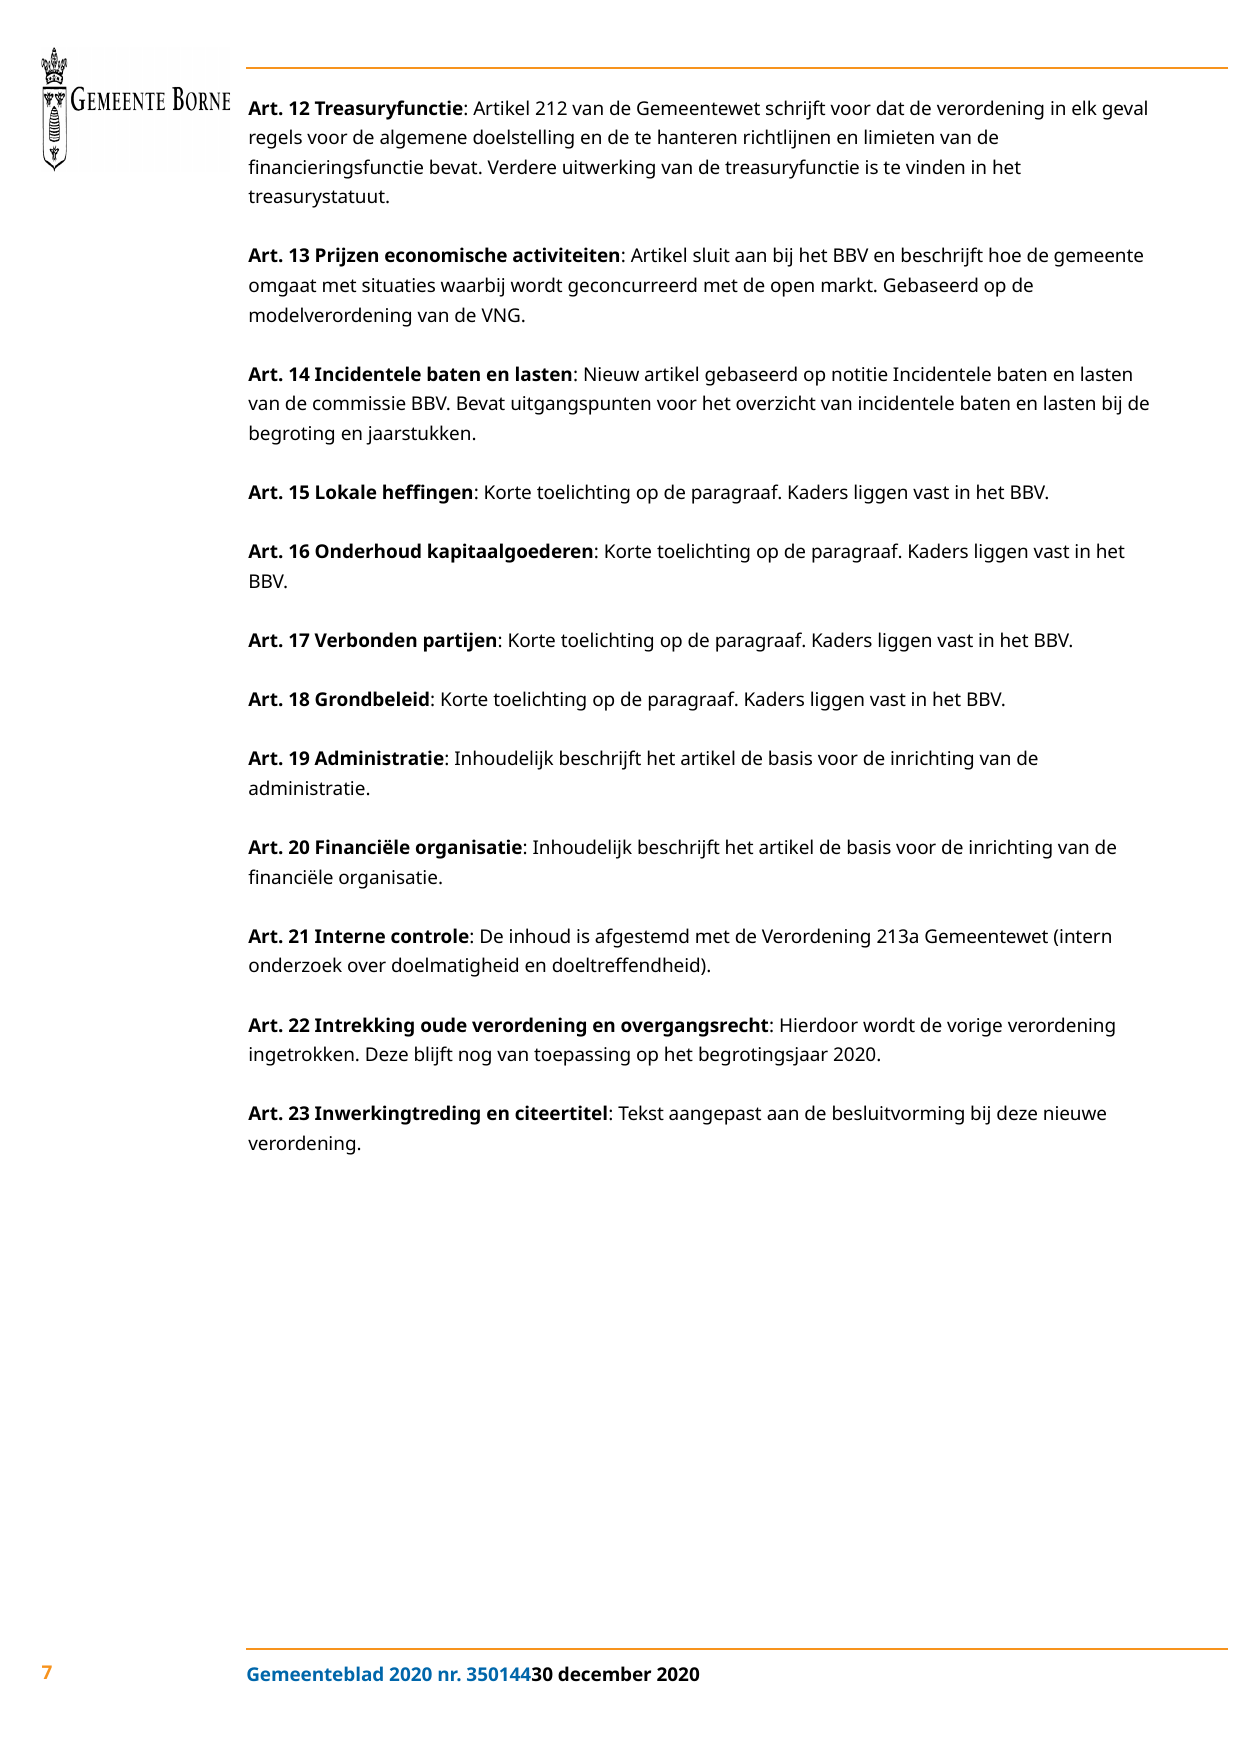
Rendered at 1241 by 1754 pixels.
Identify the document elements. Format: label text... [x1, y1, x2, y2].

text Art. 12 Treasuryfunctie: Artikel 212 van de Gemeentewet schrijft voor dat de verordening in elk geval regels voor de algemene doelstelling en de te hanteren richtlijnen en limieten van de financieringsfunctie bevat. Verdere uitwerking van de treasuryfunctie is te vinden in het treasurystatuut. [248, 95, 1152, 209]
text Art. 21 Interne controle: De inhoud is afgestemd met de Verordening 213a Gemeentewet (intern onderzoek over doelmatigheid en doeltreffendheid). [248, 923, 1152, 978]
text Art. 23 Inwerkingtreding en citeertitel: Tekst aangepast aan de besluitvorming bij deze nieuwe verordening. [248, 1101, 1152, 1156]
text Art. 15 Lokale heffingen: Korte toelichting op de paragraaf. Kaders liggen vast in het BBV. [248, 479, 1152, 505]
text Art. 17 Verbonden partijen: Korte toelichting op de paragraaf. Kaders liggen vast in het BBV. [248, 627, 1152, 653]
text Art. 18 Grondbeleid: Korte toelichting op de paragraaf. Kaders liggen vast in het BBV. [248, 686, 1152, 712]
picture [41, 47, 231, 172]
text Art. 13 Prijzen economische activiteiten: Artikel sluit aan bij het BBV en beschrijft hoe de gemeente omgaat met situaties waarbij wordt geconcurreerd met de open markt. Gebaseerd op de modelverordening van de VNG. [248, 243, 1152, 328]
text Art. 22 Intrekking oude verordening en overgangsrecht: Hierdoor wordt de vorige verordening ingetrokken. Deze blijft nog van toepassing op het begrotingsjaar 2020. [248, 1012, 1152, 1067]
text Art. 14 Incidentele baten en lasten: Nieuw artikel gebaseerd op notitie Incidentele baten en lasten van de commissie BBV. Bevat uitgangspunten voor het overzicht van incidentele baten en lasten bij de begroting en jaarstukken. [248, 361, 1152, 446]
text Art. 20 Financiële organisatie: Inhoudelijk beschrijft het artikel de basis voor de inrichting van de financiële organisatie. [248, 834, 1152, 890]
text Art. 19 Administratie: Inhoudelijk beschrijft het artikel de basis voor de inrichting van de administratie. [248, 746, 1152, 801]
text Art. 16 Onderhoud kapitaalgoederen: Korte toelichting op de paragraaf. Kaders liggen vast in het BBV. [248, 538, 1152, 594]
